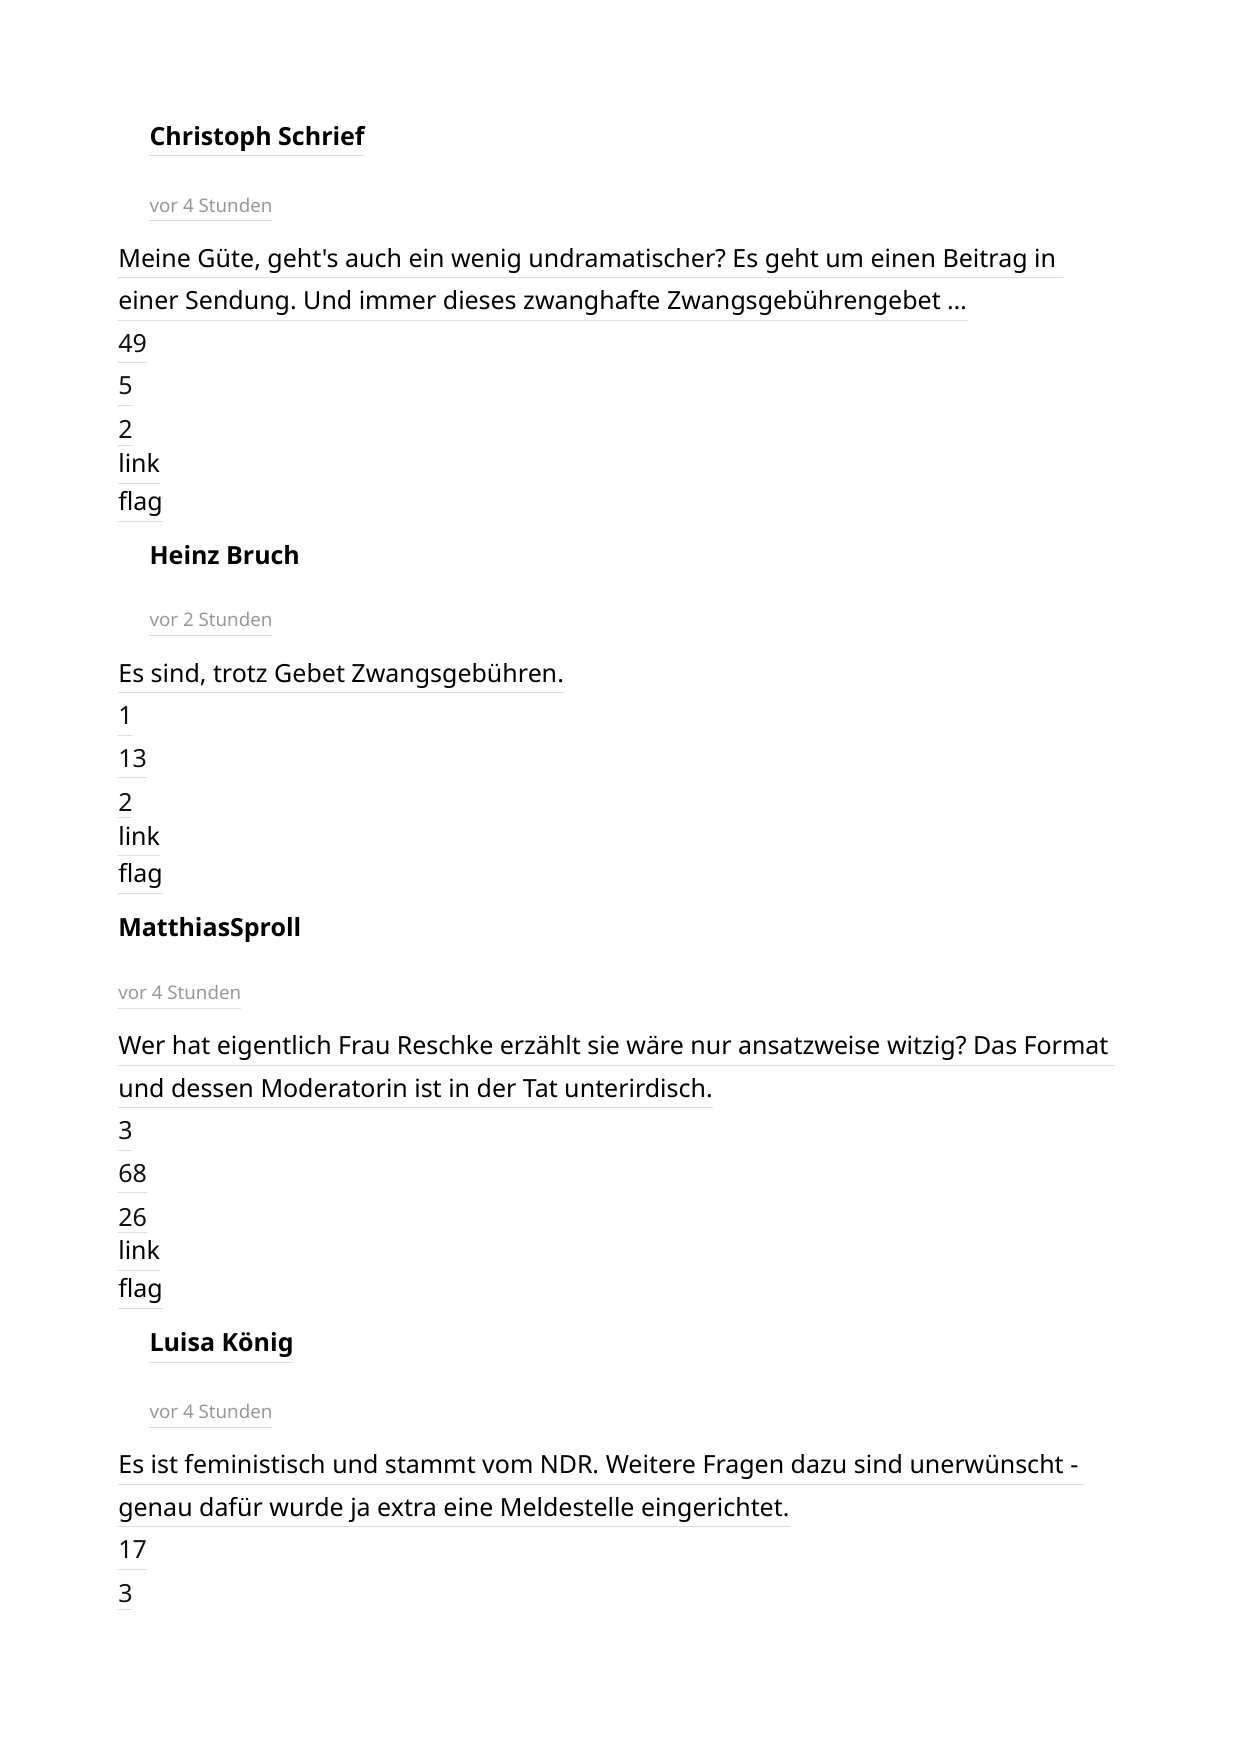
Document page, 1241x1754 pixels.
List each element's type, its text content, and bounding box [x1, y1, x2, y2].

text flag [118, 484, 1122, 522]
text flag [118, 1271, 1122, 1309]
text 2 [118, 410, 1122, 446]
text 26 [118, 1198, 1122, 1233]
text flag [118, 856, 1122, 894]
text vor 2 Stunden [149, 607, 1117, 636]
text Es sind, trotz Gebet Zwangsgebühren. [118, 655, 1122, 693]
text vor 4 Stunden [118, 979, 1117, 1009]
text Wer hat eigentlich Frau Reschke erzählt sie wäre nur ansatzweise witzig? Das Format und dessen Moderatorin ist in der Tat unterirdisch. [118, 1028, 1122, 1108]
text Christoph Schrief [149, 118, 1122, 156]
text 49 [118, 325, 1122, 363]
text 1 [118, 698, 1122, 736]
text link [118, 818, 1122, 856]
text link [118, 1233, 1122, 1271]
text 3 [118, 1574, 1122, 1610]
text Luisa König [149, 1325, 1122, 1363]
text Heinz Bruch [149, 537, 1122, 571]
text vor 4 Stunden [149, 1398, 1117, 1428]
text MatthiasSproll [118, 910, 1122, 944]
text link [118, 446, 1122, 484]
text 13 [118, 740, 1122, 778]
text Es ist feministisch und stammt vom NDR. Weitere Fragen dazu sind unerwünscht - genau dafür wurde ja extra eine Meldestelle eingerichtet. [118, 1447, 1122, 1527]
text Meine Güte, geht's auch ein wenig undramatischer? Es geht um einen Beitrag in einer Sendung. Und immer dieses zwanghafte Zwangsgebührengebet … [118, 240, 1122, 321]
text 17 [118, 1532, 1122, 1570]
text 5 [118, 368, 1122, 406]
text 68 [118, 1155, 1122, 1193]
text 3 [118, 1113, 1122, 1151]
text 2 [118, 783, 1122, 818]
text vor 4 Stunden [149, 192, 1117, 221]
